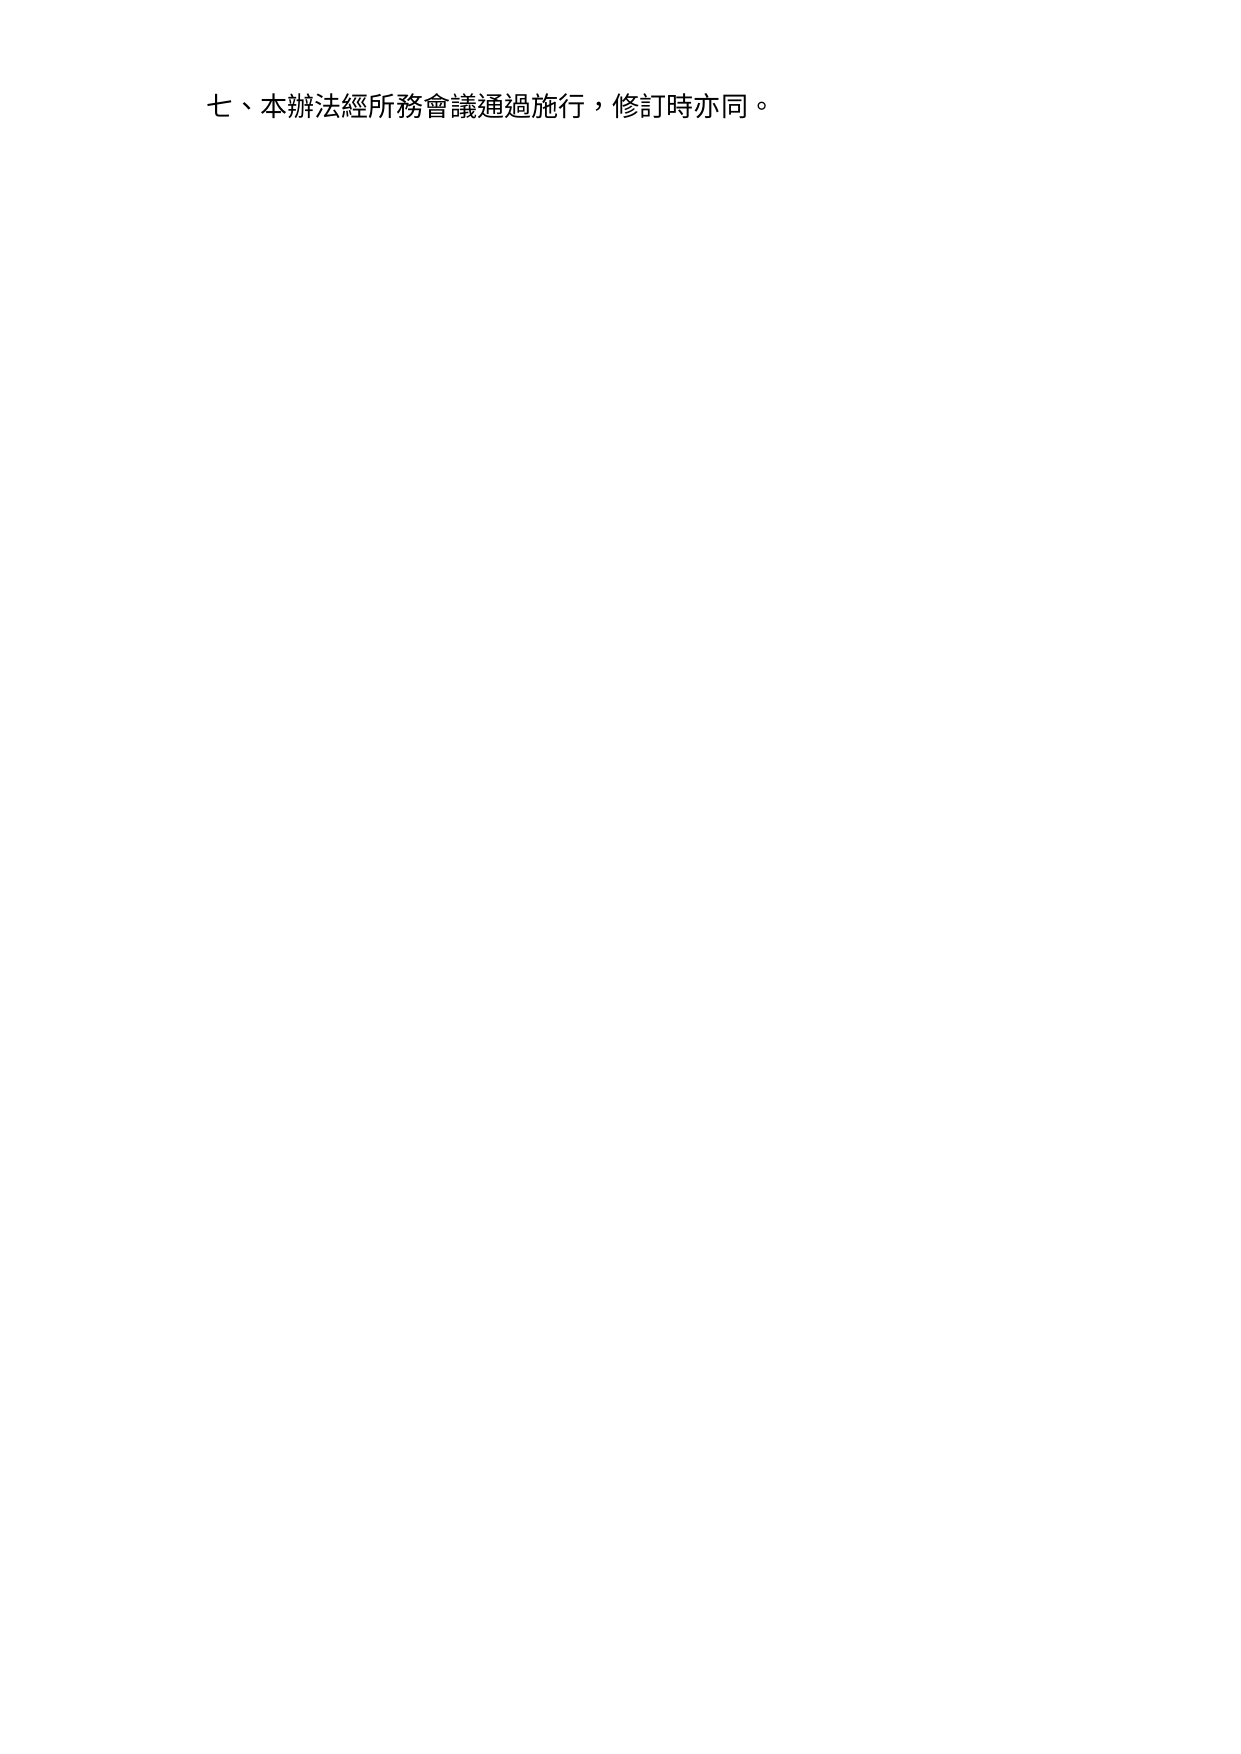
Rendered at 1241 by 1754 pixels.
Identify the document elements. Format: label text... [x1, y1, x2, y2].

text 七、本辦法經所務會議通過施行，修訂時亦同。 [206, 75, 1137, 127]
